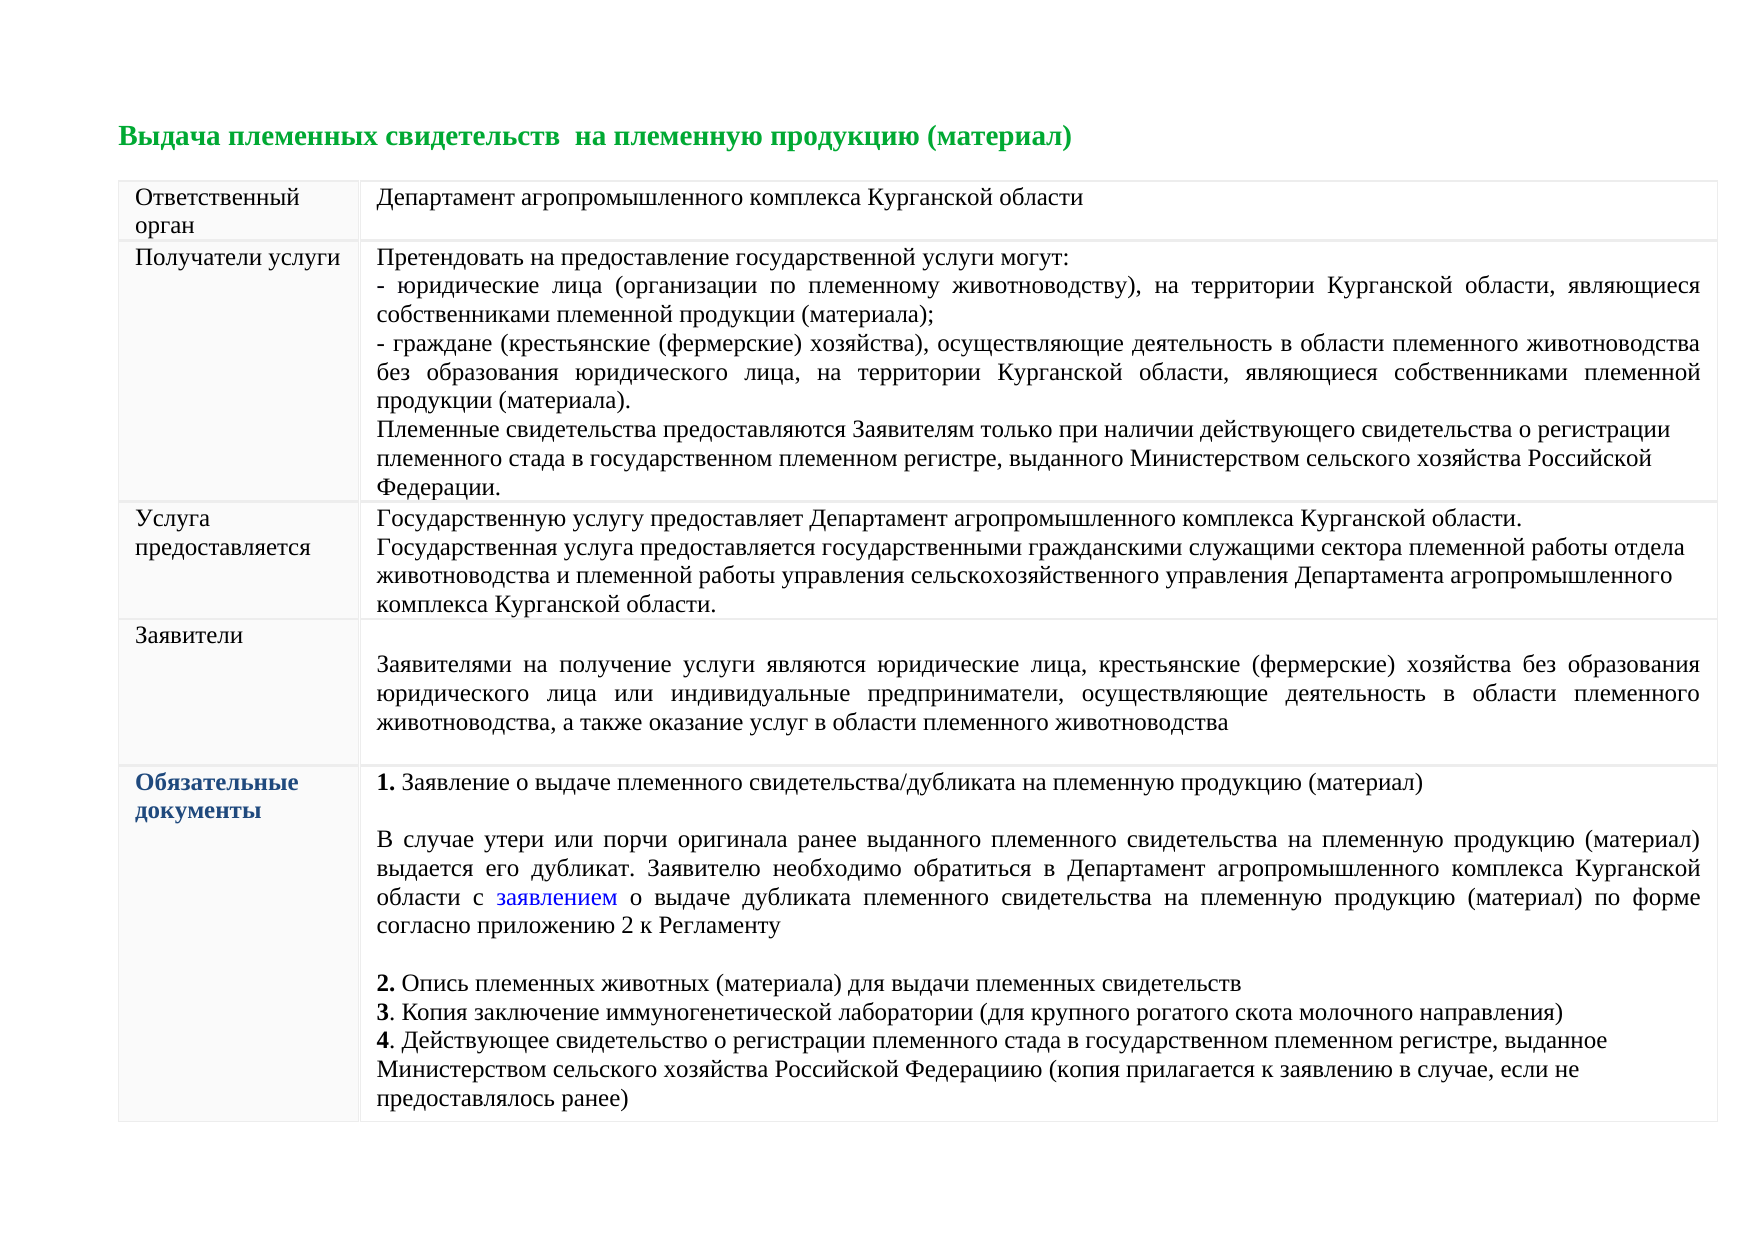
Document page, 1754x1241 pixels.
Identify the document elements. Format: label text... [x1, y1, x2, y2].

table_cell Государственную услугу предоставляет Департамент агропромышленного комплекса Курганской области. Государственная услуга предоставляется государственными гражданскими служащими сектора племенной работы отдела животноводства и племенной работы управления сельскохозяйственного управления Департамента агропромышленного комплекса Курганской области. [361, 503, 1717, 618]
table_cell Получатели услуги [119, 242, 358, 500]
table_header Ответственный орган [119, 182, 358, 239]
table_cell Услуга предоставляется [119, 503, 358, 618]
table_cell Заявители [119, 620, 358, 764]
table_cell Заявителями на получение услуги являются юридические лица, крестьянские (фермерские) хозяйства без образования юридического лица или индивидуальные предприниматели, осуществляющие деятельность в области племенного животноводства, а также оказание услуг в области племенного животноводства [361, 620, 1717, 764]
table_cell Обязательные документы [119, 767, 358, 1121]
table_cell 1. Заявление о выдаче племенного свидетельства/дубликата на племенную продукцию (материал) В случае утери или порчи оригинала ранее выданного племенного свидетельства на племенную продукцию (материал) выдается его дубликат. Заявителю необходимо обратиться в Департамент агропромышленного комплекса Курганской области с заявлением о выдаче дубликата племенного свидетельства на племенную продукцию (материал) по форме согласно приложению 2 к Регламенту 2. Опись племенных животных (материала) для выдачи племенных свидетельств 3. Копия заключение иммуногенетической лаборатории (для крупного рогатого скота молочного направления) 4. Действующее свидетельство о регистрации племенного стада в государственном племенном регистре, выданное Министерством сельского хозяйства Российской Федерациию (копия прилагается к заявлению в случае, если не предоставлялось ранее) [361, 767, 1717, 1121]
table_cell Претендовать на предоставление государственной услуги могут: - юридические лица (организации по племенному животноводству), на территории Курганской области, являющиеся собственниками племенной продукции (материала); - граждане (крестьянские (фермерские) хозяйства), осуществляющие деятельность в области племенного животноводства без образования юридического лица, на территории Курганской области, являющиеся собственниками племенной продукции (материала). Племенные свидетельства предоставляются Заявителям только при наличии действующего свидетельства о регистрации племенного стада в государственном племенном регистре, выданного Министерством сельского хозяйства Российской Федерации. [361, 242, 1717, 500]
table_header Департамент агропромышленного комплекса Курганской области [361, 182, 1717, 239]
text Выдача племенных свидетельств на племенную продукцию (материал) [118, 118, 1636, 152]
